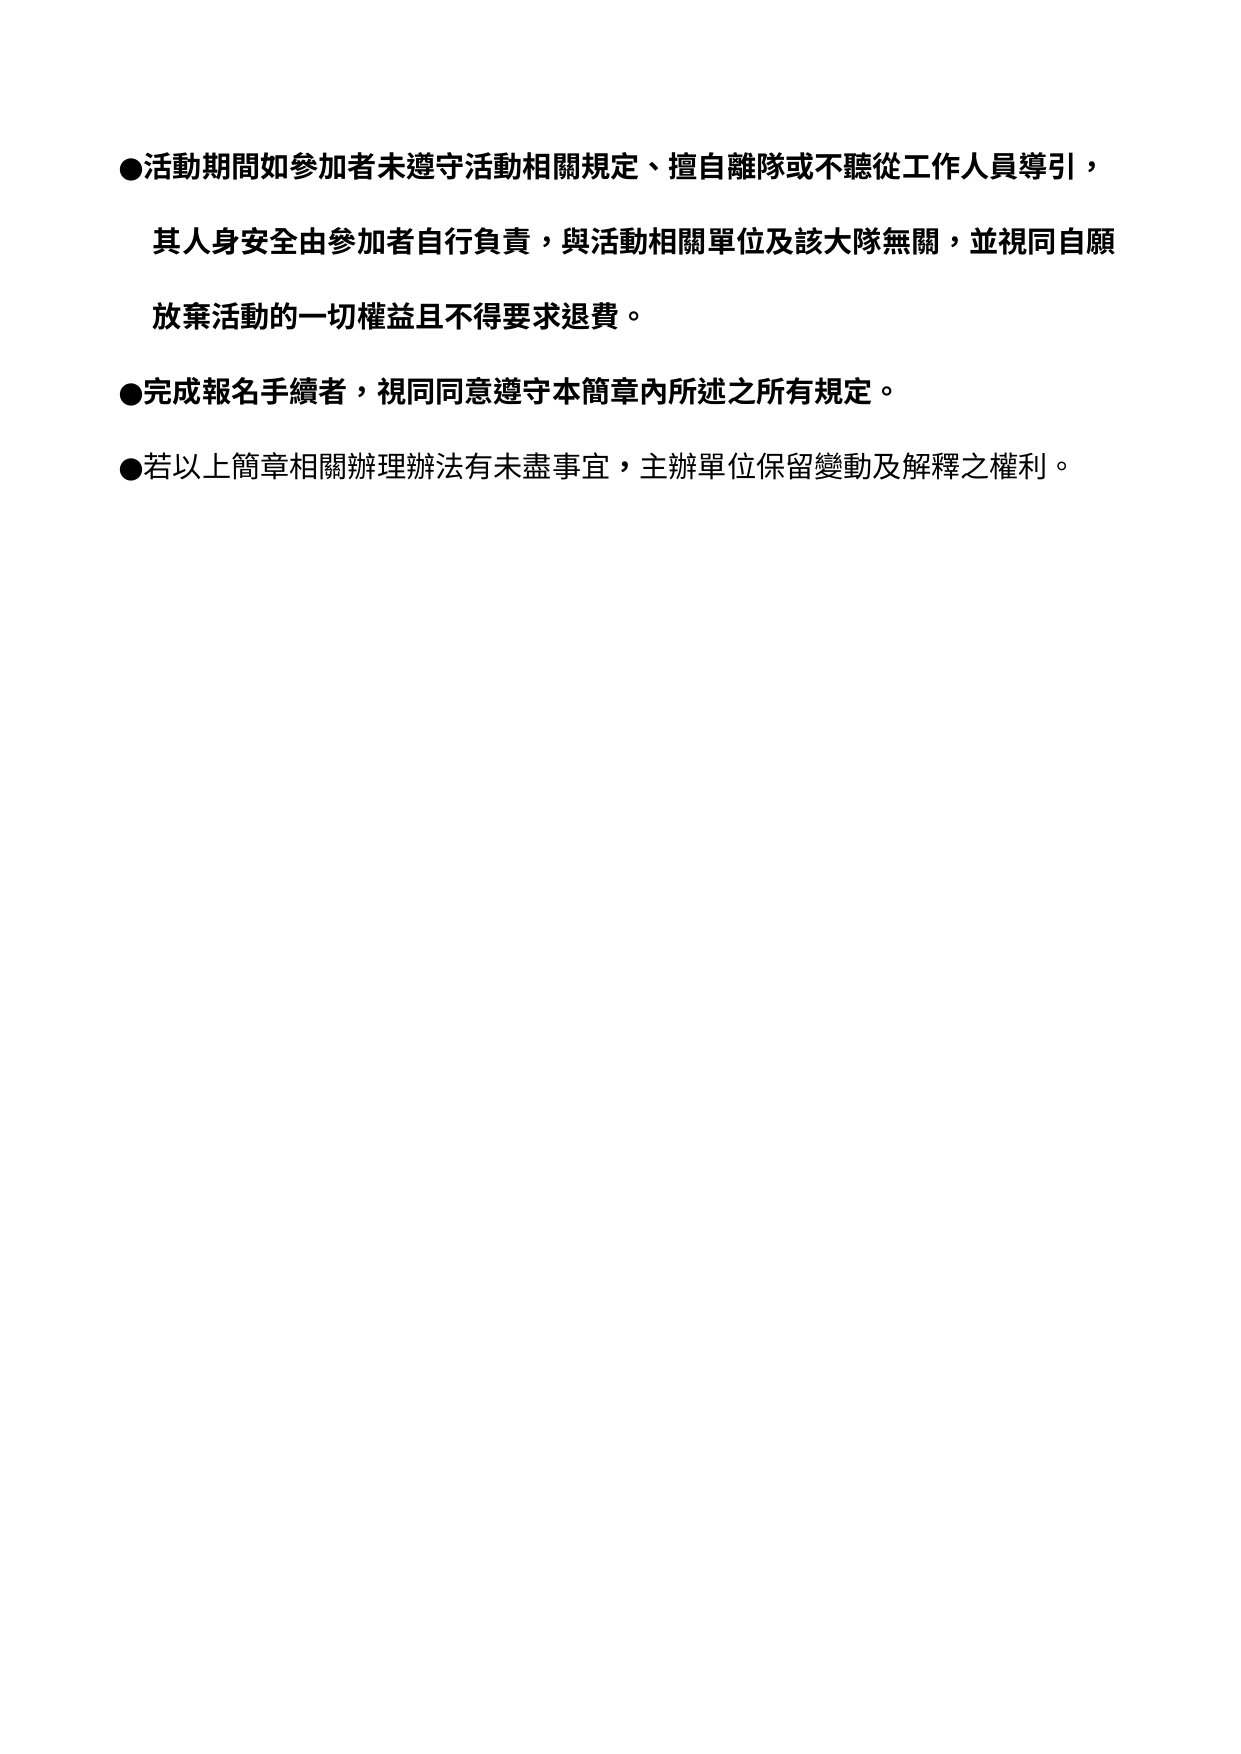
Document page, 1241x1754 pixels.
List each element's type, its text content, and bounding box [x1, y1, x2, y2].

text ●若以上簡章相關辦理辦法有未盡事宜，主辦單位保留變動及解釋之權利。 [118, 427, 1122, 502]
text ●活動期間如參加者未遵守活動相關規定、擅自離隊或不聽從工作人員導引，其人身安全由參加者自行負責，與活動相關單位及該大隊無關，並視同自願放棄活動的一切權益且不得要求退費。 [118, 127, 1122, 352]
text ●完成報名手續者，視同同意遵守本簡章內所述之所有規定。 [118, 352, 1122, 427]
